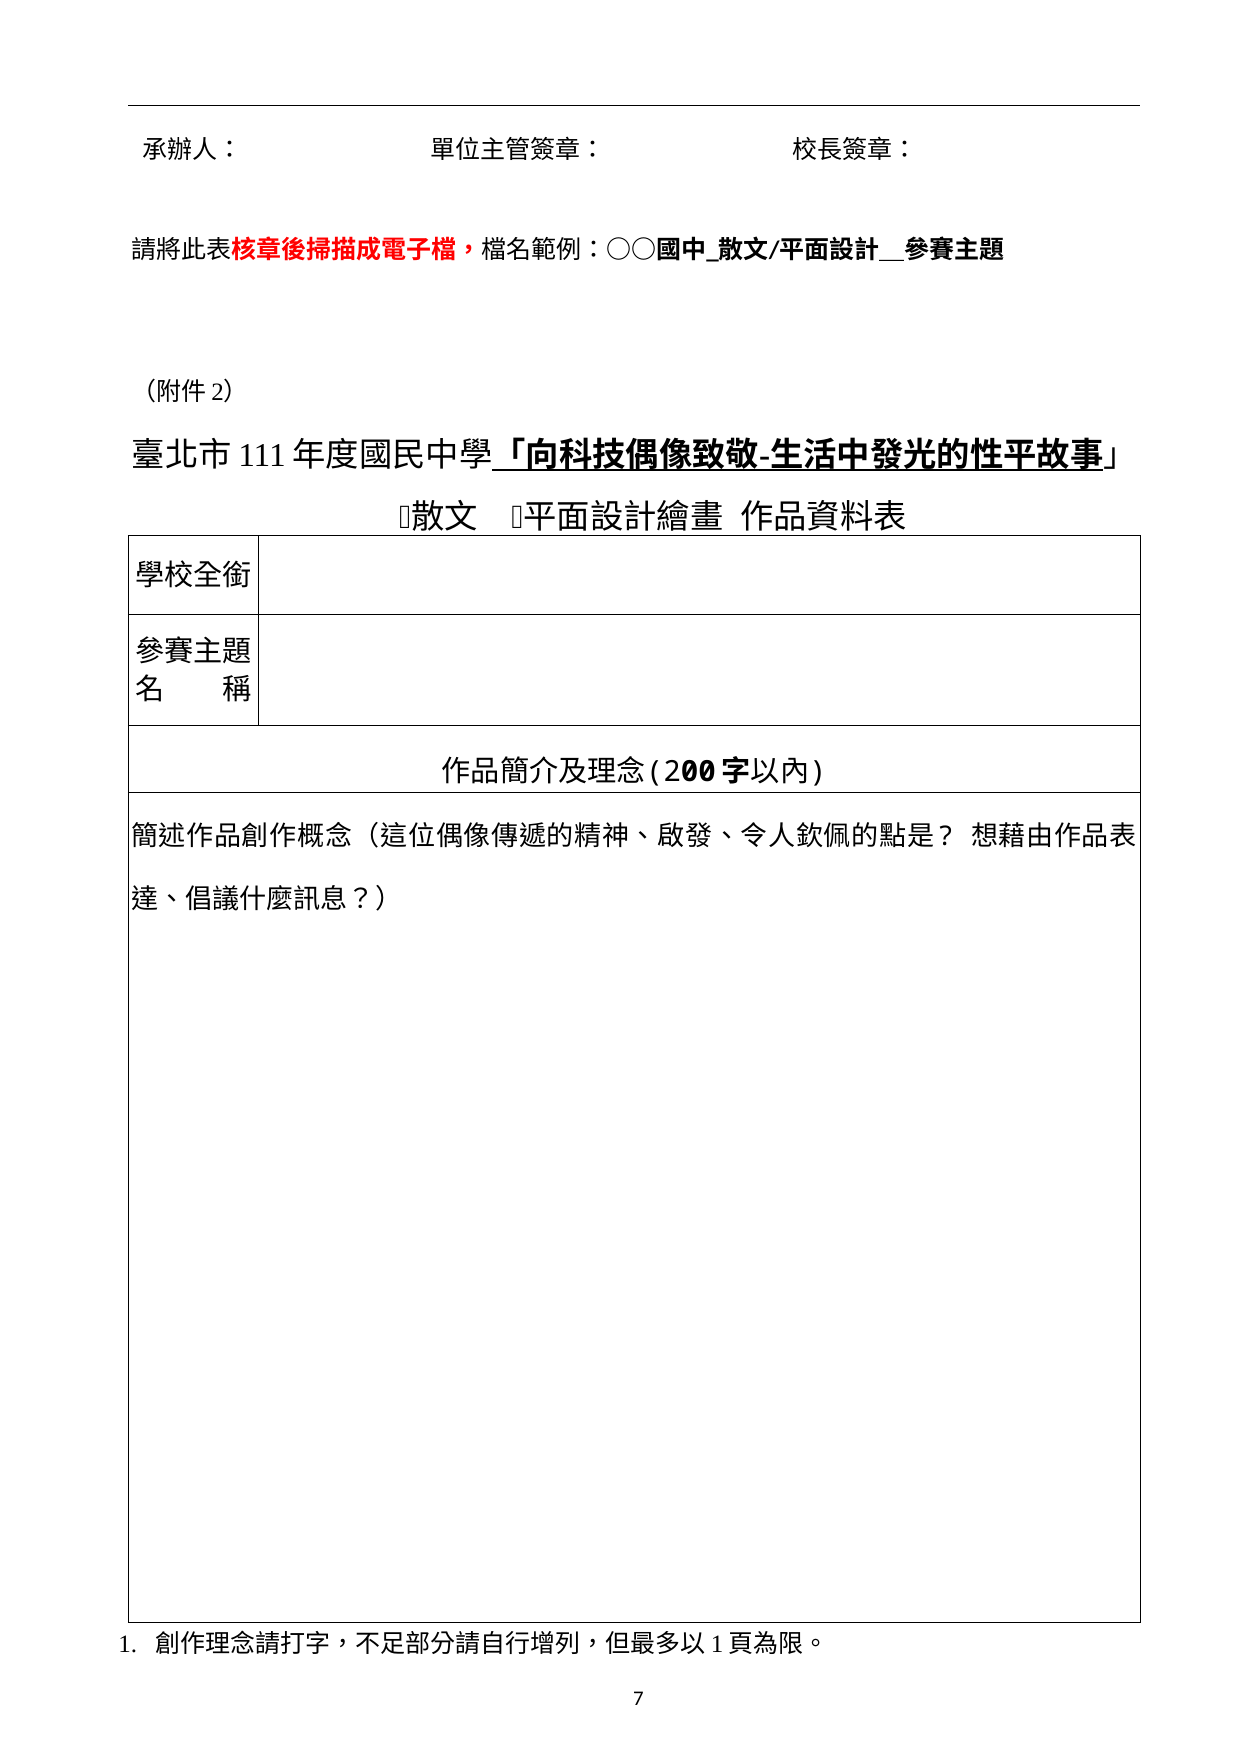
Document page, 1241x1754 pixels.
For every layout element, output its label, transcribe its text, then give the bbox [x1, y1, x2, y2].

table_cell （附件2） 臺北市111年度國民中學「向科技偶像致敬-生活中發光的性平故事」 散文 平面設計繪畫 作品資料表 [128, 348, 1140, 535]
table_cell [259, 615, 1140, 725]
list 創作理念請打字，不足部分請自行增列，但最多以1頁為限。 [118, 1623, 1150, 1659]
table_cell [259, 536, 1140, 613]
table_cell 簡述作品創作概念（這位偶像傳遞的精神、啟發、令人欽佩的點是? 想藉由作品表達、倡議什麼訊息？） [129, 793, 1140, 1622]
table_cell 學校全銜 [129, 536, 258, 613]
table_cell 作品簡介及理念(200字以內) [129, 726, 1140, 792]
table_cell 承辦人： 單位主管簽章： 校長簽章： 請將此表核章後掃描成電子檔，檔名範例：○○國中_散文/平面設計＿參賽主題 [128, 106, 1140, 348]
table_cell 參賽主題 名 稱 [129, 615, 258, 725]
